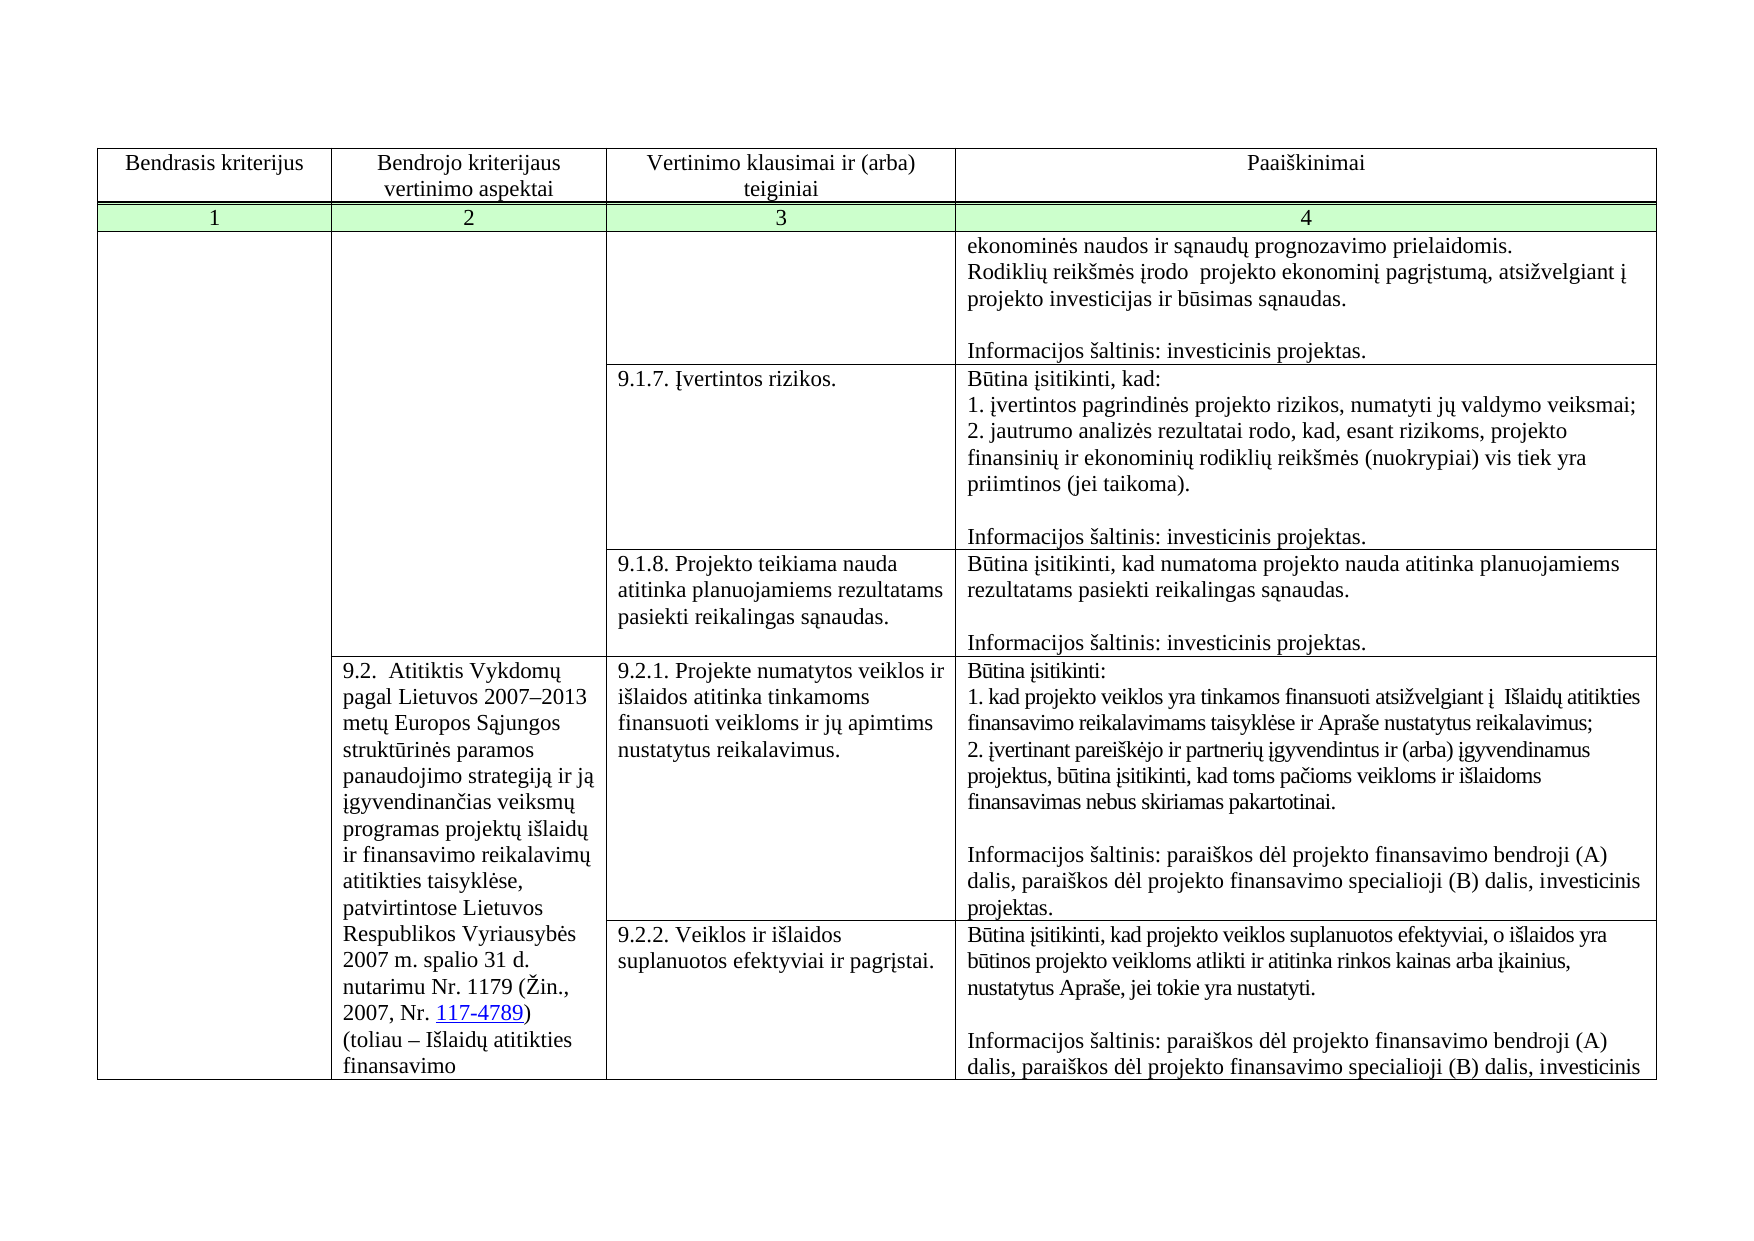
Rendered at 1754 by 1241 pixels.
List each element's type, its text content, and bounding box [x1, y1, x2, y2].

table_cell ekonominės naudos ir sąnaudų prognozavimo prielaidomis. Rodiklių reikšmės įrodo projekto ekonominį pagrįstumą, atsižvelgiant į projekto investicijas ir būsimas sąnaudas. Informacijos šaltinis: investicinis projektas. [956, 232, 1656, 364]
table_cell 2 [332, 205, 606, 231]
table_cell [607, 232, 955, 364]
table_header Bendrojo kriterijaus vertinimo aspektai [332, 149, 606, 201]
table_header Bendrasis kriterijus [98, 149, 331, 201]
table_cell 3 [607, 205, 955, 231]
table_cell 9.1.7. Įvertintos rizikos. [607, 365, 955, 549]
table_cell 1 [98, 205, 331, 231]
table_cell 9.1.8. Projekto teikiama nauda atitinka planuojamiems rezultatams pasiekti reikalingas sąnaudas. [607, 550, 955, 656]
table_header Vertinimo klausimai ir (arba) teiginiai [607, 149, 955, 201]
table_cell 9.2.1. Projekte numatytos veiklos ir išlaidos atitinka tinkamoms finansuoti veikloms ir jų apimtims nustatytus reikalavimus. [607, 657, 955, 920]
table_cell [98, 232, 331, 1079]
table_cell Būtina įsitikinti, kad: 1. įvertintos pagrindinės projekto rizikos, numatyti jų valdymo veiksmai; 2. jautrumo analizės rezultatai rodo, kad, esant rizikoms, projekto finansinių ir ekonominių rodiklių reikšmės (nuokrypiai) vis tiek yra priimtinos (jei taikoma). Informacijos šaltinis: investicinis projektas. [956, 365, 1656, 549]
table_cell 9.2. Atitiktis Vykdomų pagal Lietuvos 2007–2013 metų Europos Sąjungos struktūrinės paramos panaudojimo strategiją ir ją įgyvendinančias veiksmų programas projektų išlaidų ir finansavimo reikalavimų atitikties taisyklėse, patvirtintose Lietuvos Respublikos Vyriausybės 2007 m. spalio 31 d. nutarimu Nr. 1179 (Žin., 2007, Nr. 117-4789) (toliau – Išlaidų atitikties finansavimo [332, 657, 606, 1079]
table_cell Būtina įsitikinti: 1. kad projekto veiklos yra tinkamos finansuoti atsižvelgiant į Išlaidų atitikties finansavimo reikalavimams taisyklėse ir Apraše nustatytus reikalavimus; 2. įvertinant pareiškėjo ir partnerių įgyvendintus ir (arba) įgyvendinamus projektus, būtina įsitikinti, kad toms pačioms veikloms ir išlaidoms finansavimas nebus skiriamas pakartotinai. Informacijos šaltinis: paraiškos dėl projekto finansavimo bendroji (A) dalis, paraiškos dėl projekto finansavimo specialioji (B) dalis, investicinis projektas. [956, 657, 1656, 920]
table_cell 9.2.2. Veiklos ir išlaidos suplanuotos efektyviai ir pagrįstai. [607, 921, 955, 1079]
table_cell 4 [956, 205, 1656, 231]
table_cell Būtina įsitikinti, kad numatoma projekto nauda atitinka planuojamiems rezultatams pasiekti reikalingas sąnaudas. Informacijos šaltinis: investicinis projektas. [956, 550, 1656, 656]
table_cell [332, 232, 606, 656]
table_header Paaiškinimai [956, 149, 1656, 201]
table_cell Būtina įsitikinti, kad projekto veiklos suplanuotos efektyviai, o išlaidos yra būtinos projekto veikloms atlikti ir atitinka rinkos kainas arba įkainius, nustatytus Apraše, jei tokie yra nustatyti. Informacijos šaltinis: paraiškos dėl projekto finansavimo bendroji (A) dalis, paraiškos dėl projekto finansavimo specialioji (B) dalis, investicinis [956, 921, 1656, 1079]
